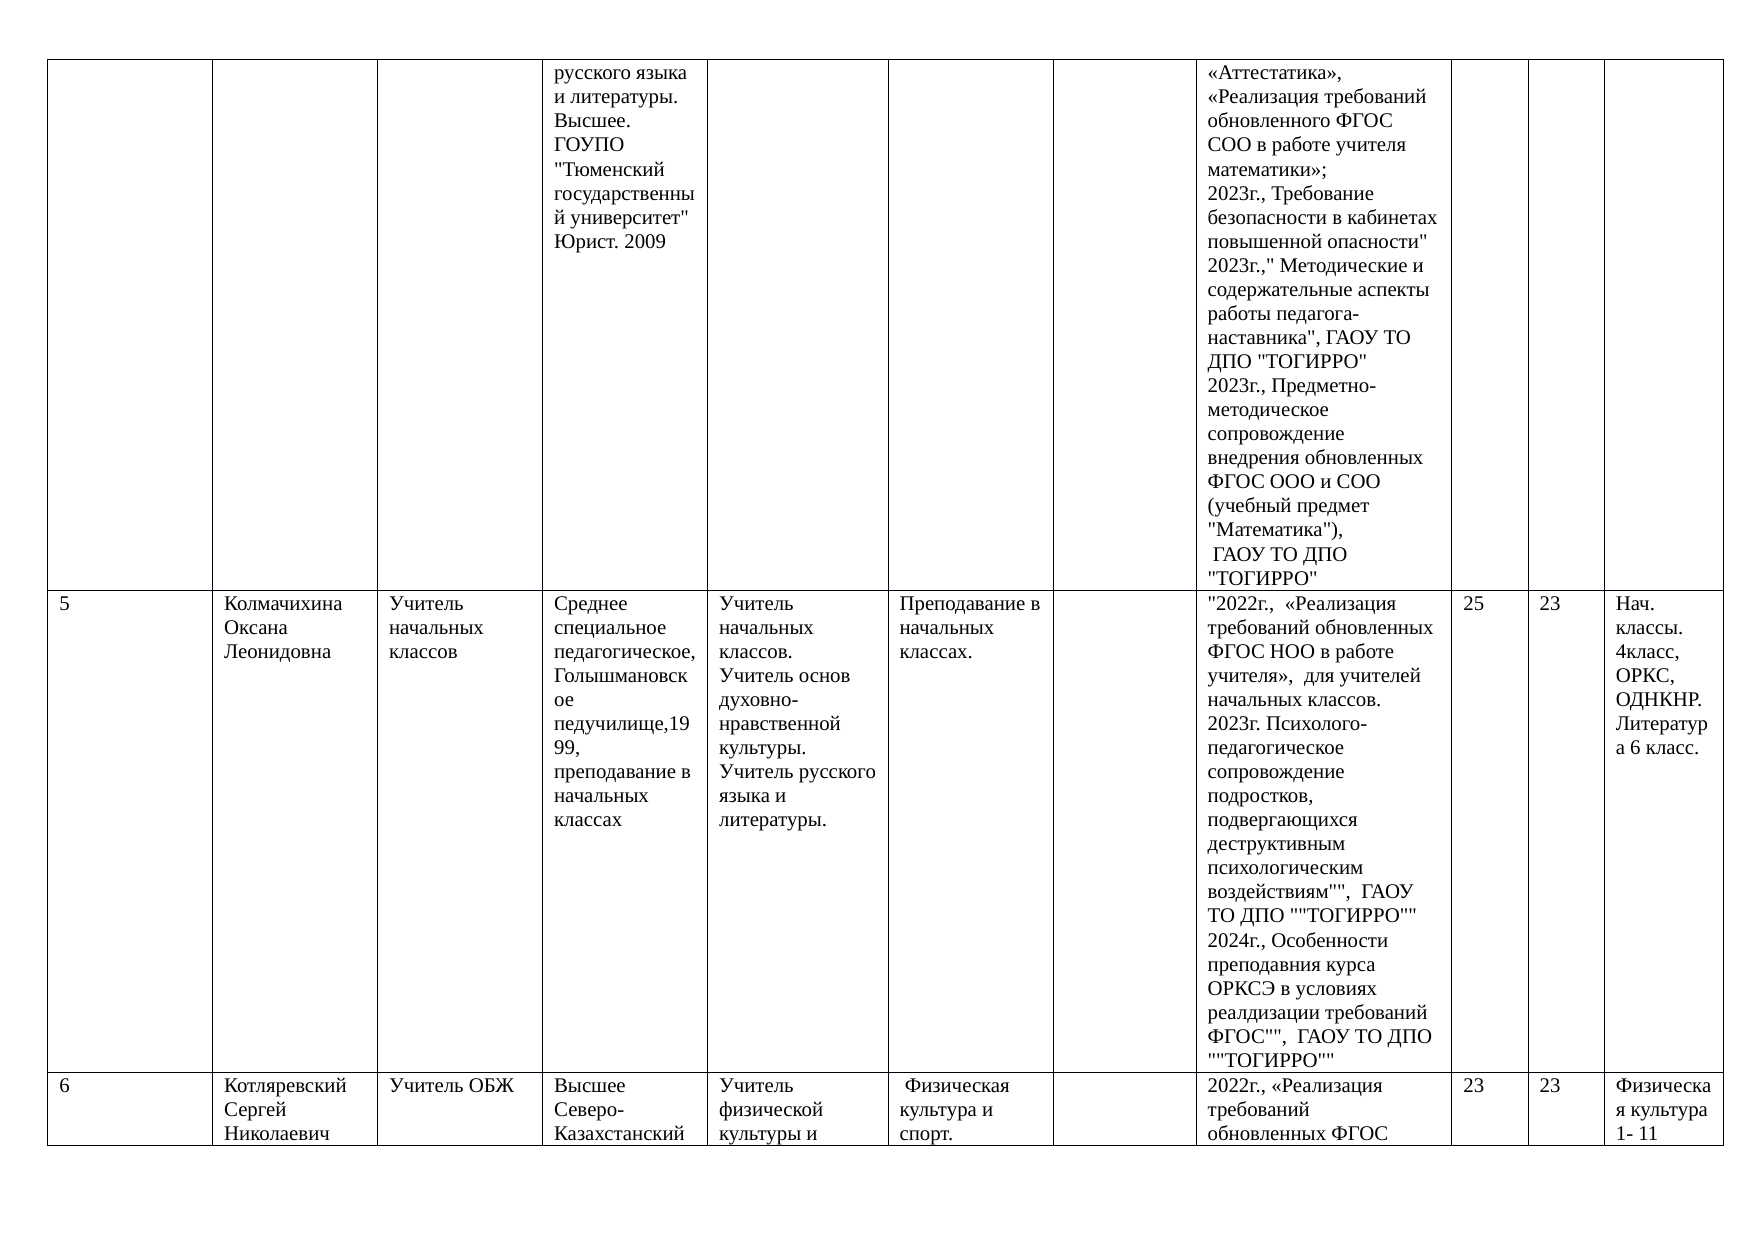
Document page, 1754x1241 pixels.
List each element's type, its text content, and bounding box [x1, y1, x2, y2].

table_cell 2022г., «Реализация требований обновленных ФГОС [1197, 1073, 1451, 1145]
table_cell Физическая культура и спорт. - - [889, 1073, 1053, 1145]
table_cell 5 [48, 591, 212, 1072]
table_cell русского языка и литературы. Высшее. ГОУПО "Тюменский государственный университет" Юрист. 2009 [543, 60, 707, 589]
table_cell [1529, 60, 1604, 589]
table_cell Учитель физической культуры и [708, 1073, 888, 1145]
table_cell Учитель начальных классов [378, 591, 542, 1072]
table_cell Учитель ОБЖ [378, 1073, 542, 1145]
table_cell 23 [1452, 1073, 1528, 1145]
table_cell Котляревский Сергей Николаевич [213, 1073, 377, 1145]
table_cell [378, 60, 542, 589]
table_cell Преподавание в начальных классах. [889, 591, 1053, 1072]
table_cell [1054, 591, 1196, 1072]
table_cell Колмачихина Оксана Леонидовна [213, 591, 377, 1072]
table_cell Учитель начальных классов. Учитель основ духовно-нравственной культуры. Учитель русского языка и литературы. [708, 591, 888, 1072]
table_cell [1054, 60, 1196, 589]
table_cell «Аттестатика», «Реализация требований обновленного ФГОС СОО в работе учителя математики»; 2023г., Требование безопасности в кабинетах повышенной опасности" 2023г.," Методические и содержательные аспекты работы педагога-наставника", ГАОУ ТО ДПО "ТОГИРРО" 2023г., Предметно-методическое сопровождение внедрения обновленных ФГОС ООО и СОО (учебный предмет "Математика"), ГАОУ ТО ДПО "ТОГИРРО" [1197, 60, 1451, 589]
table_cell [1054, 1073, 1196, 1145]
table_cell [213, 60, 377, 589]
table_cell Среднее специальное педагогическое, Голышмановское педучилище,1999, преподавание в начальных классах [543, 591, 707, 1072]
table_cell Физическая культура 1- 11 [1605, 1073, 1723, 1145]
table_cell [48, 60, 212, 589]
table_cell 23 [1529, 1073, 1604, 1145]
table_cell 23 [1529, 591, 1604, 1072]
table_cell [1605, 60, 1723, 589]
table_cell [708, 60, 888, 589]
table_cell Высшее Северо-Казахстанский [543, 1073, 707, 1145]
table_cell Нач. классы. 4класс, ОРКС, ОДНКНР. Литература 6 класс. [1605, 591, 1723, 1072]
table_cell 6 [48, 1073, 212, 1145]
table_cell 25 [1452, 591, 1528, 1072]
table_cell [889, 60, 1053, 589]
table_cell [1452, 60, 1528, 589]
